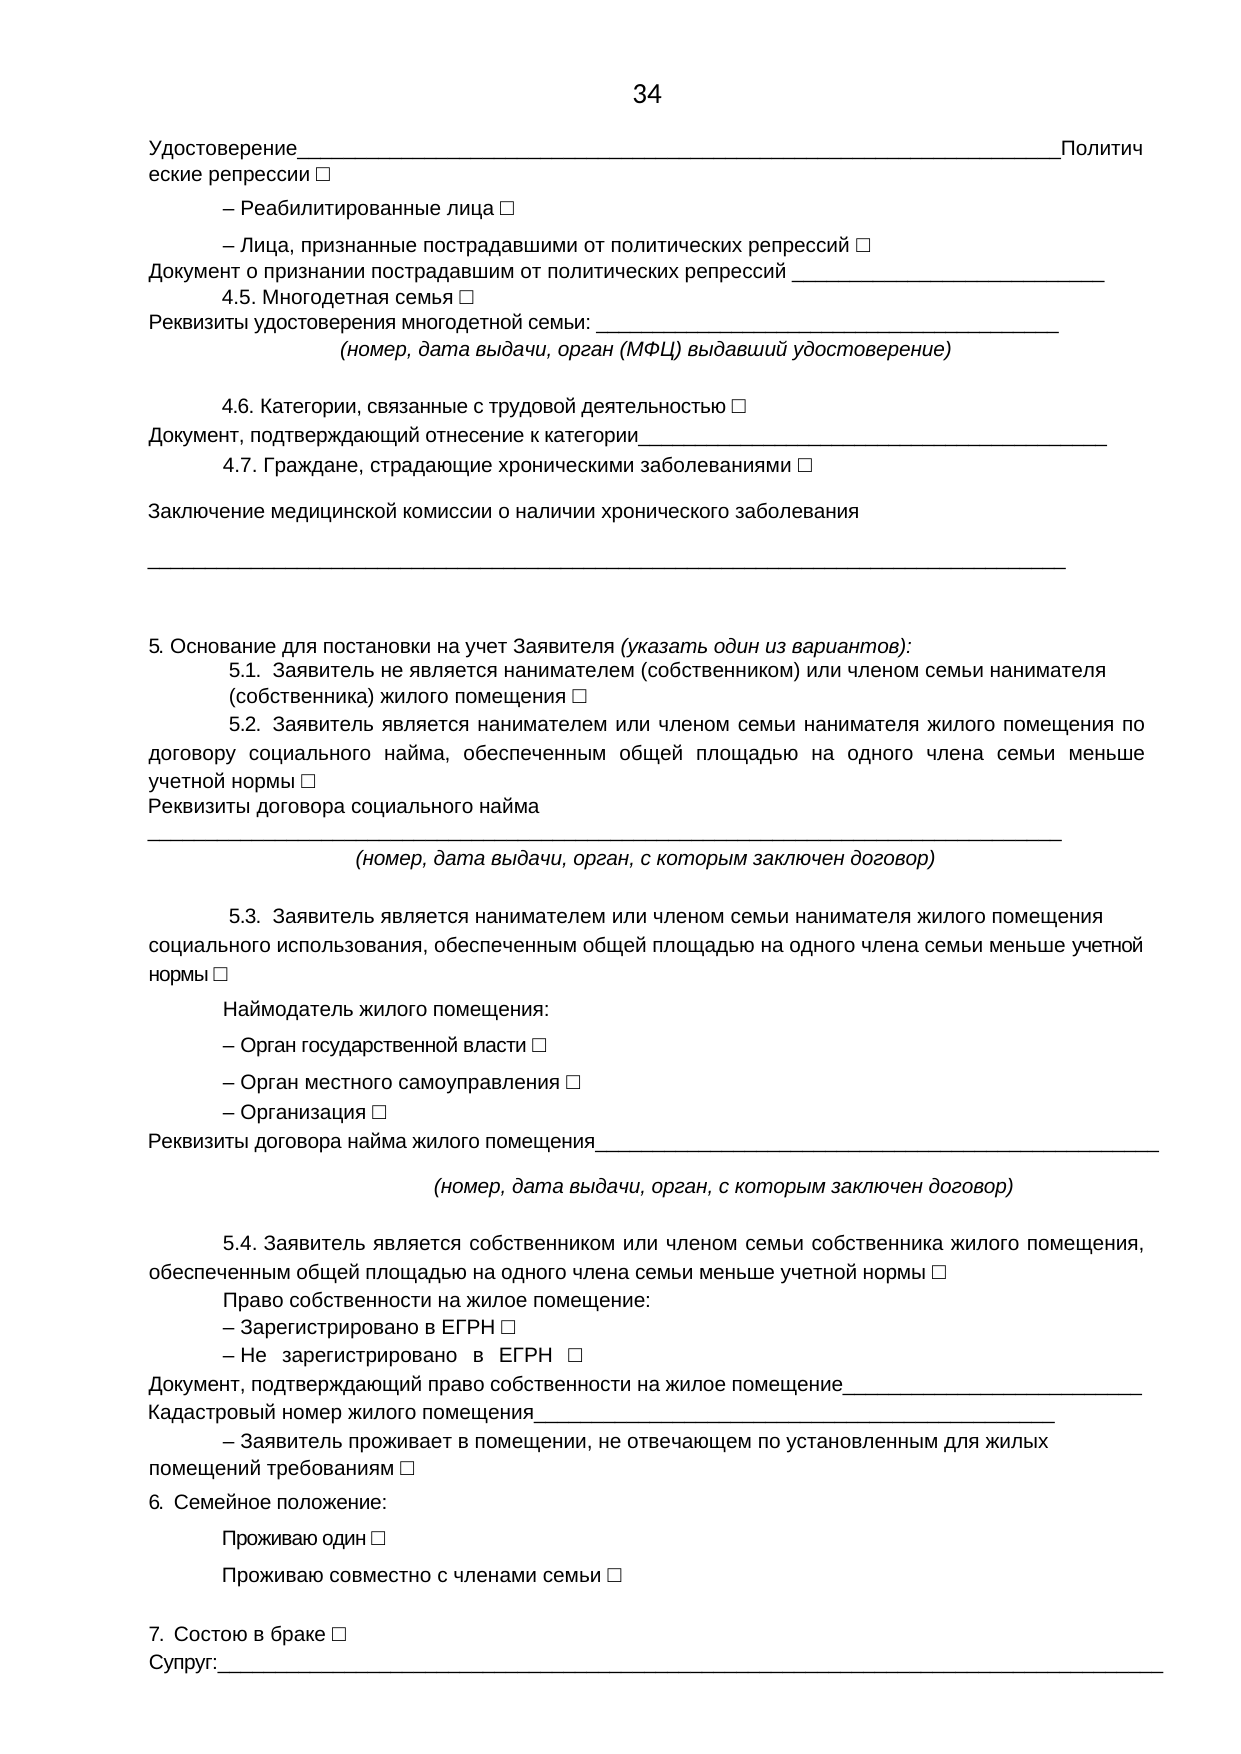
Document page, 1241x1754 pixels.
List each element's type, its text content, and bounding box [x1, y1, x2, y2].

text – Орган местного самоуправления □ [148, 1060, 1146, 1096]
text – Лица, признанные пострадавшими от политических репрессий □ [148, 223, 1146, 259]
text – Организация □ [148, 1096, 1146, 1125]
text 4.6. Категории, связанные с трудовой деятельностью □ Документ, подтверждающий отнесение к категории_________________________________________ [148, 391, 1146, 448]
text – Зарегистрировано в ЕГРН □ [148, 1313, 1146, 1340]
text (номер, дата выдачи, орган, с которым заключен договор) [149, 1171, 1146, 1199]
text Проживаю совместно с членами семьи □ [222, 1553, 1146, 1589]
text Право собственности на жилое помещение: [149, 1285, 1146, 1313]
text 7. Состою в браке □ [148, 1618, 1146, 1647]
text 4.7. Граждане, страдающие хроническими заболеваниями □ [148, 449, 1137, 478]
text Заключение медицинской комиссии о наличии хронического заболевания [148, 496, 1137, 524]
text помещений требованиям □ [149, 1454, 1146, 1480]
text Реквизиты договора социального найма [148, 794, 1146, 818]
text – Реабилитированные лица □ [148, 186, 1146, 223]
text 5. Основание для постановки на учет Заявителя (указать один из вариантов): [148, 634, 1146, 658]
text Документ о признании пострадавшим от политических репрессий ___________________________ [148, 259, 1146, 283]
text Реквизиты удостоверения многодетной семьи: _________________________________________ [148, 309, 1146, 333]
text (номер, дата выдачи, орган (МФЦ) выдавший удостоверение) [148, 333, 1146, 362]
text Реквизиты договора найма жилого помещения [148, 1125, 1146, 1154]
text ________________________________________________________________________________ [148, 542, 1146, 571]
text Документ, подтверждающий право собственности на жилое помещение [148, 1368, 1146, 1397]
text 6. Семейное положение: [148, 1480, 1146, 1517]
text (номер, дата выдачи, орган, с которым заключен договор) [148, 842, 1145, 871]
text – Орган государственной власти □ [148, 1023, 1146, 1060]
text 4.5. Многодетная семья □ [148, 283, 1146, 309]
text 5.4. Заявитель является собственником или членом семьи собственника жилого помещения, обеспеченным общей площадью на одного члена семьи меньше учетной нормы □ [149, 1228, 1146, 1285]
text 5.3. Заявитель является нанимателем или членом семьи нанимателя жилого помещения социального использования, обеспеченным общей площадью на одного члена семьи меньше учетной нормы □ [148, 900, 1146, 987]
text 5.2. Заявитель является нанимателем или членом семьи нанимателя жилого помещения по договору социального найма, обеспеченным общей площадью на одного члена семьи меньше учетной нормы □ [148, 709, 1146, 794]
text Проживаю один □ [222, 1517, 1146, 1553]
text Супруг: [149, 1647, 1146, 1675]
text Кадастровый номер жилого помещения_____________________________________________ [148, 1397, 1146, 1425]
text 5.1. Заявитель не является нанимателем (собственником) или членом семьи нанимателя (собственника) жилого помещения □ [229, 658, 1146, 709]
text _______________________________________________________________________________ [148, 818, 1146, 842]
text Наймодатель жилого помещения: [148, 987, 1146, 1023]
text – Не зарегистрировано в ЕГРН □ [148, 1340, 1146, 1368]
text Удостоверение__________________________________________________________________Политические репрессии □ [148, 136, 1146, 186]
text – Заявитель проживает в помещении, не отвечающем по установленным для жилых [148, 1425, 1146, 1454]
